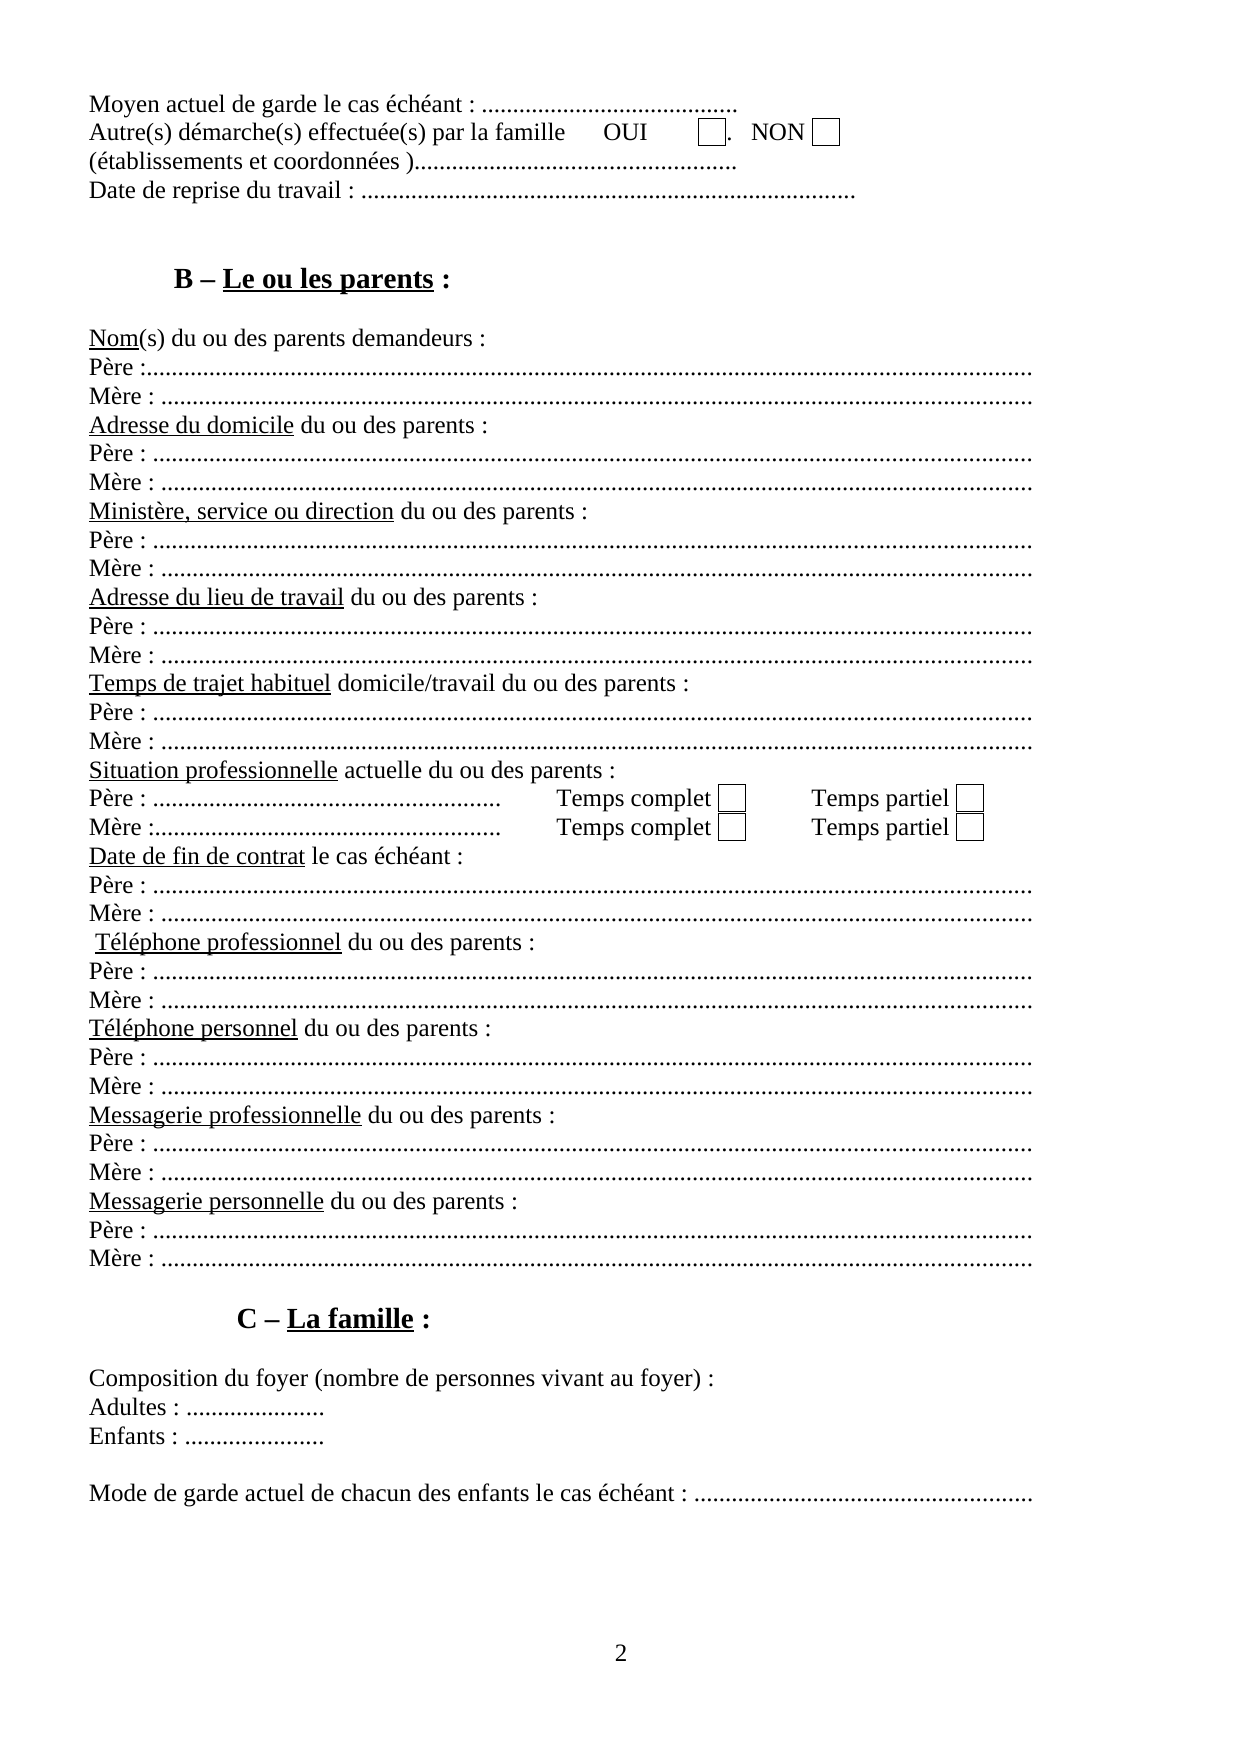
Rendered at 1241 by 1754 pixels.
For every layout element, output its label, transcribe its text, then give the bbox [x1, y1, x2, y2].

text Père : [89, 1042, 1152, 1071]
text Adresse du lieu de travail du ou des parents : [89, 582, 1152, 611]
text Mère : [89, 1071, 1152, 1100]
text Père : Temps complet Temps partiel [89, 783, 1152, 812]
text Mère : [89, 640, 1152, 668]
text B – Le ou les parents : [89, 261, 1152, 295]
text Mère : [89, 381, 1152, 410]
text (établissements et coordonnées ) [89, 146, 1152, 175]
text C – La famille : [162, 1301, 1152, 1334]
text Temps de trajet habituel domicile/travail du ou des parents : [89, 668, 1152, 697]
text Mère : [89, 985, 1152, 1013]
text Mère : [89, 1157, 1152, 1186]
text Adultes : [89, 1392, 1152, 1421]
text Date de reprise du travail : [89, 175, 1152, 204]
text Moyen actuel de garde le cas échéant : [89, 89, 1152, 117]
text Mère : [89, 898, 1152, 927]
text Mère : [89, 726, 1152, 755]
text Composition du foyer (nombre de personnes vivant au foyer) : [89, 1363, 1152, 1392]
text Père : [89, 1128, 1152, 1157]
text Autre(s) démarche(s) effectuée(s) par la famille OUI NON [89, 117, 1152, 146]
text Enfants : [89, 1421, 1152, 1449]
text Père : [89, 352, 1152, 381]
text Père : [89, 438, 1152, 467]
text Mère : [89, 553, 1152, 582]
text Père : [89, 611, 1152, 640]
text Mère : [89, 1243, 1152, 1272]
text Ministère, service ou direction du ou des parents : [89, 496, 1152, 525]
text Nom(s) du ou des parents demandeurs : [89, 323, 1152, 352]
text Mode de garde actuel de chacun des enfants le cas échéant : [89, 1478, 1152, 1507]
text Situation professionnelle actuelle du ou des parents : [89, 755, 1152, 783]
text Père : [89, 697, 1152, 726]
text Messagerie professionnelle du ou des parents : [89, 1100, 1152, 1128]
text Mère : [89, 467, 1152, 496]
text Père : [89, 870, 1152, 898]
text Mère : Temps complet Temps partiel [89, 812, 1152, 841]
text Père : [89, 956, 1152, 985]
text Adresse du domicile du ou des parents : [89, 410, 1152, 438]
text Date de fin de contrat le cas échéant : [89, 841, 1152, 870]
text Père : [89, 525, 1152, 553]
text Téléphone professionnel du ou des parents : [89, 927, 1152, 956]
text Téléphone personnel du ou des parents : [89, 1013, 1152, 1042]
text Messagerie personnelle du ou des parents : [89, 1186, 1152, 1215]
text Père : [89, 1215, 1152, 1243]
